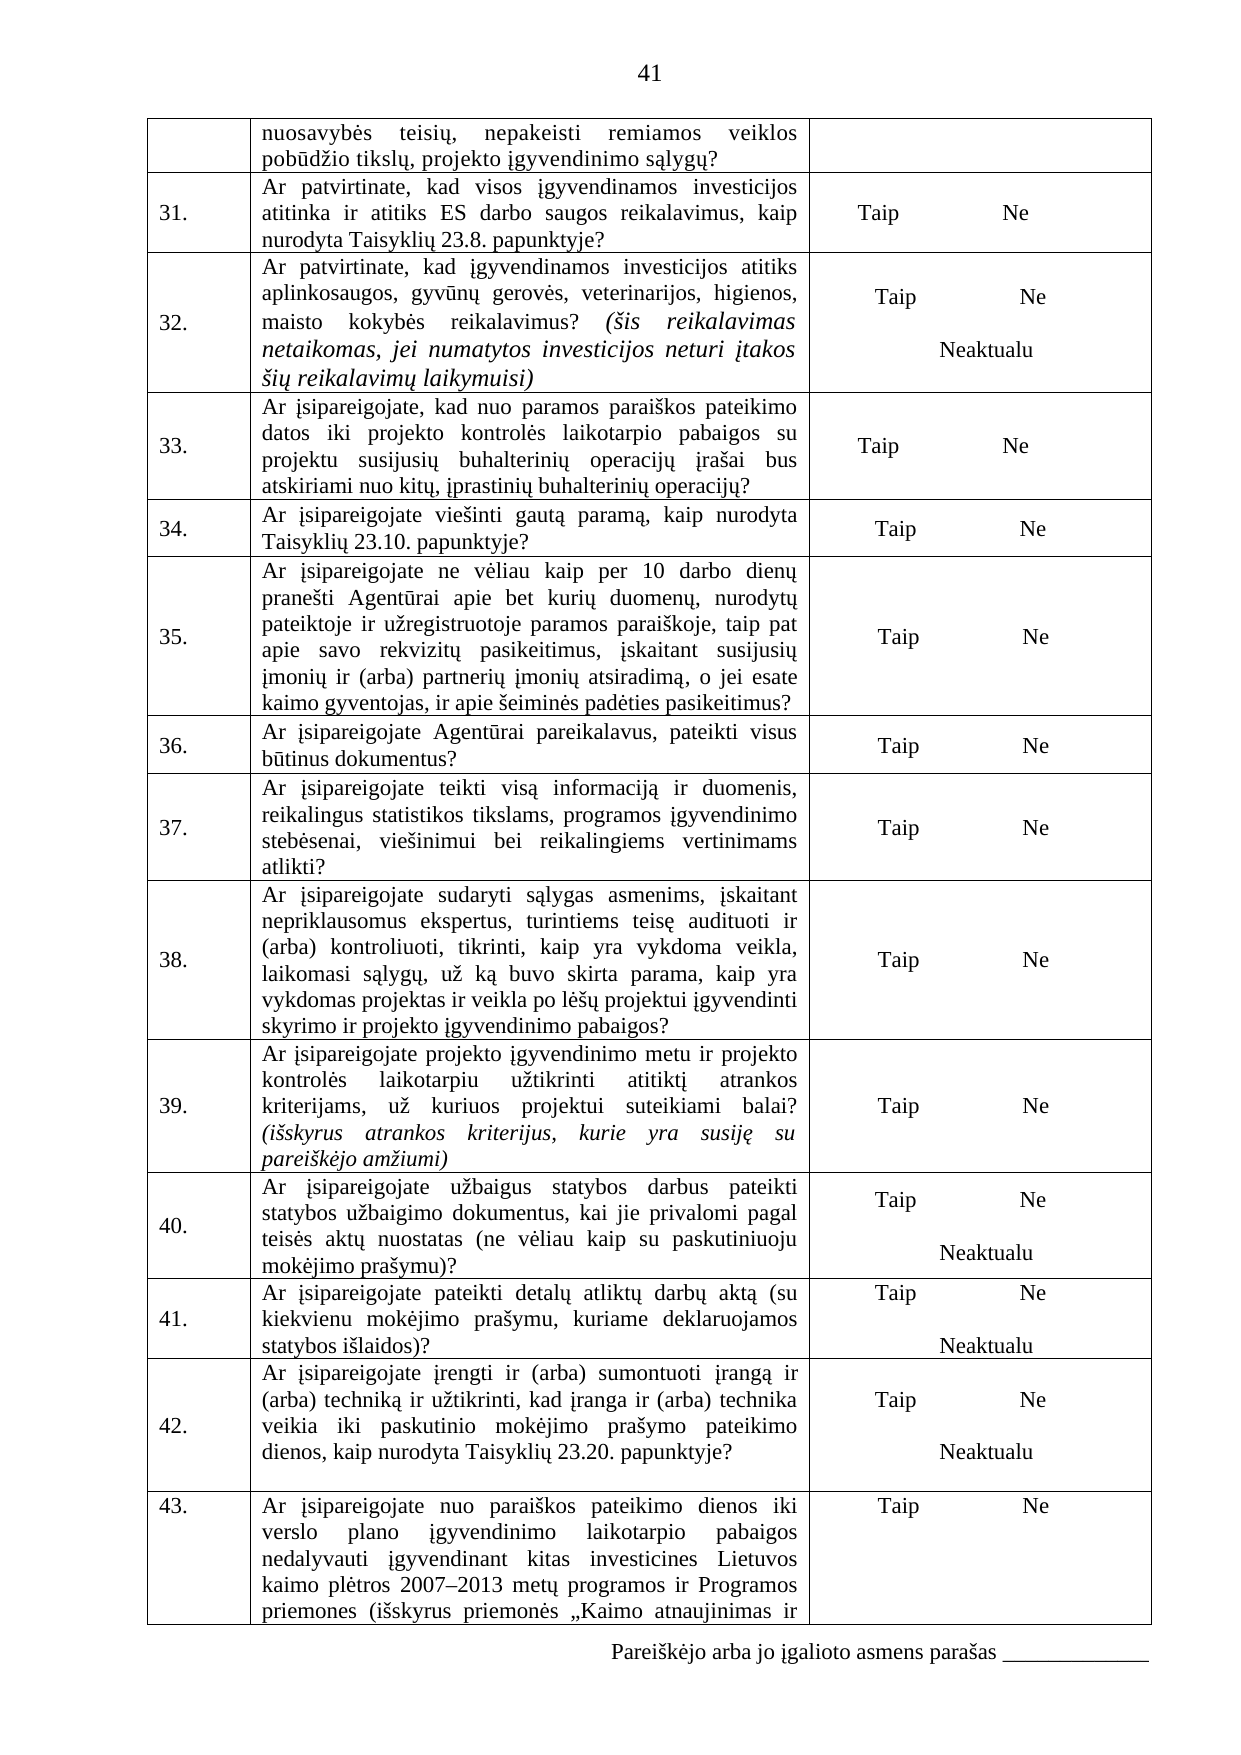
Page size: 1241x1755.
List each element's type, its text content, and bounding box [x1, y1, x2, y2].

table_cell Taip Ne [810, 500, 1151, 556]
table_cell Ar įsipareigojate sudaryti sąlygas asmenims, įskaitant nepriklausomus ekspertus, turintiems teisę audituoti ir (arba) kontroliuoti, tikrinti, kaip yra vykdoma veikla, laikomasi sąlygų, už ką buvo skirta parama, kaip yra vykdomas projektas ir veikla po lėšų projektui įgyvendinti skyrimo ir projekto įgyvendinimo pabaigos? [251, 881, 809, 1039]
table_cell Taip Ne [810, 557, 1151, 715]
table_cell 37. [148, 774, 250, 880]
table_cell Ar įsipareigojate įrengti ir (arba) sumontuoti įrangą ir (arba) techniką ir užtikrinti, kad įranga ir (arba) technika veikia iki paskutinio mokėjimo prašymo pateikimo dienos, kaip nurodyta Taisyklių 23.20. papunktyje? [251, 1359, 809, 1491]
table_cell 42. [148, 1359, 250, 1491]
table_cell 39. [148, 1040, 250, 1172]
table_cell Ar įsipareigojate Agentūrai pareikalavus, pateikti visus būtinus dokumentus? [251, 716, 809, 773]
table_cell [148, 119, 250, 172]
table_cell Ar įsipareigojate teikti visą informaciją ir duomenis, reikalingus statistikos tikslams, programos įgyvendinimo stebėsenai, viešinimui bei reikalingiems vertinimams atlikti? [251, 774, 809, 880]
table_cell 34. [148, 500, 250, 556]
table_cell Ar įsipareigojate užbaigus statybos darbus pateikti statybos užbaigimo dokumentus, kai jie privalomi pagal teisės aktų nuostatas (ne vėliau kaip su paskutiniuoju mokėjimo prašymu)? [251, 1173, 809, 1278]
table_cell Ar patvirtinate, kad įgyvendinamos investicijos atitiks aplinkosaugos, gyvūnų gerovės, veterinarijos, higienos, maisto kokybės reikalavimus? (šis reikalavimas netaikomas, jei numatytos investicijos neturi įtakos šių reikalavimų laikymuisi) [251, 253, 809, 392]
table_cell Taip Ne Neaktualu [810, 1359, 1151, 1491]
table_cell 31. [148, 173, 250, 252]
table_cell Taip Ne Neaktualu [810, 253, 1151, 392]
table_cell Taip Ne [810, 881, 1151, 1039]
table_cell Taip Ne [810, 173, 1151, 252]
table_cell Ar įsipareigojate nuo paraiškos pateikimo dienos iki verslo plano įgyvendinimo laikotarpio pabaigos nedalyvauti įgyvendinant kitas investicines Lietuvos kaimo plėtros 2007–2013 metų programos ir Programos priemones (išskyrus priemonės „Kaimo atnaujinimas ir [251, 1492, 809, 1624]
table_cell Ar įsipareigojate viešinti gautą paramą, kaip nurodyta Taisyklių 23.10. papunktyje? [251, 500, 809, 556]
table_cell 33. [148, 393, 250, 498]
table_cell Ar įsipareigojate projekto įgyvendinimo metu ir projekto kontrolės laikotarpiu užtikrinti atitiktį atrankos kriterijams, už kuriuos projektui suteikiami balai? (išskyrus atrankos kriterijus, kurie yra susiję su pareiškėjo amžiumi) [251, 1040, 809, 1172]
table_cell Ar įsipareigojate ne vėliau kaip per 10 darbo dienų pranešti Agentūrai apie bet kurių duomenų, nurodytų pateiktoje ir užregistruotoje paramos paraiškoje, taip pat apie savo rekvizitų pasikeitimus, įskaitant susijusių įmonių ir (arba) partnerių įmonių atsiradimą, o jei esate kaimo gyventojas, ir apie šeiminės padėties pasikeitimus? [251, 557, 809, 715]
table_cell Ar patvirtinate, kad visos įgyvendinamos investicijos atitinka ir atitiks ES darbo saugos reikalavimus, kaip nurodyta Taisyklių 23.8. papunktyje? [251, 173, 809, 252]
table_cell 40. [148, 1173, 250, 1278]
table_cell nuosavybės teisių, nepakeisti remiamos veiklos pobūdžio tikslų, projekto įgyvendinimo sąlygų? [251, 119, 809, 172]
table_cell Taip Ne [810, 393, 1151, 498]
table_cell Taip Ne [810, 1492, 1151, 1624]
table_cell Taip Ne [810, 774, 1151, 880]
table_cell 43. [148, 1492, 250, 1624]
table_cell Ar įsipareigojate, kad nuo paramos paraiškos pateikimo datos iki projekto kontrolės laikotarpio pabaigos su projektu susijusių buhalterinių operacijų įrašai bus atskiriami nuo kitų, įprastinių buhalterinių operacijų? [251, 393, 809, 498]
table_cell Taip Ne [810, 716, 1151, 773]
table_cell 41. [148, 1279, 250, 1358]
table_cell Taip Ne [810, 1040, 1151, 1172]
table_cell 38. [148, 881, 250, 1039]
table_cell 32. [148, 253, 250, 392]
table_cell Taip Ne Neaktualu [810, 1279, 1151, 1358]
table_cell Taip Ne Neaktualu [810, 1173, 1151, 1278]
table_cell Ar įsipareigojate pateikti detalų atliktų darbų aktą (su kiekvienu mokėjimo prašymu, kuriame deklaruojamos statybos išlaidos)? [251, 1279, 809, 1358]
table_cell 35. [148, 557, 250, 715]
table_cell 36. [148, 716, 250, 773]
table_cell [810, 119, 1151, 172]
